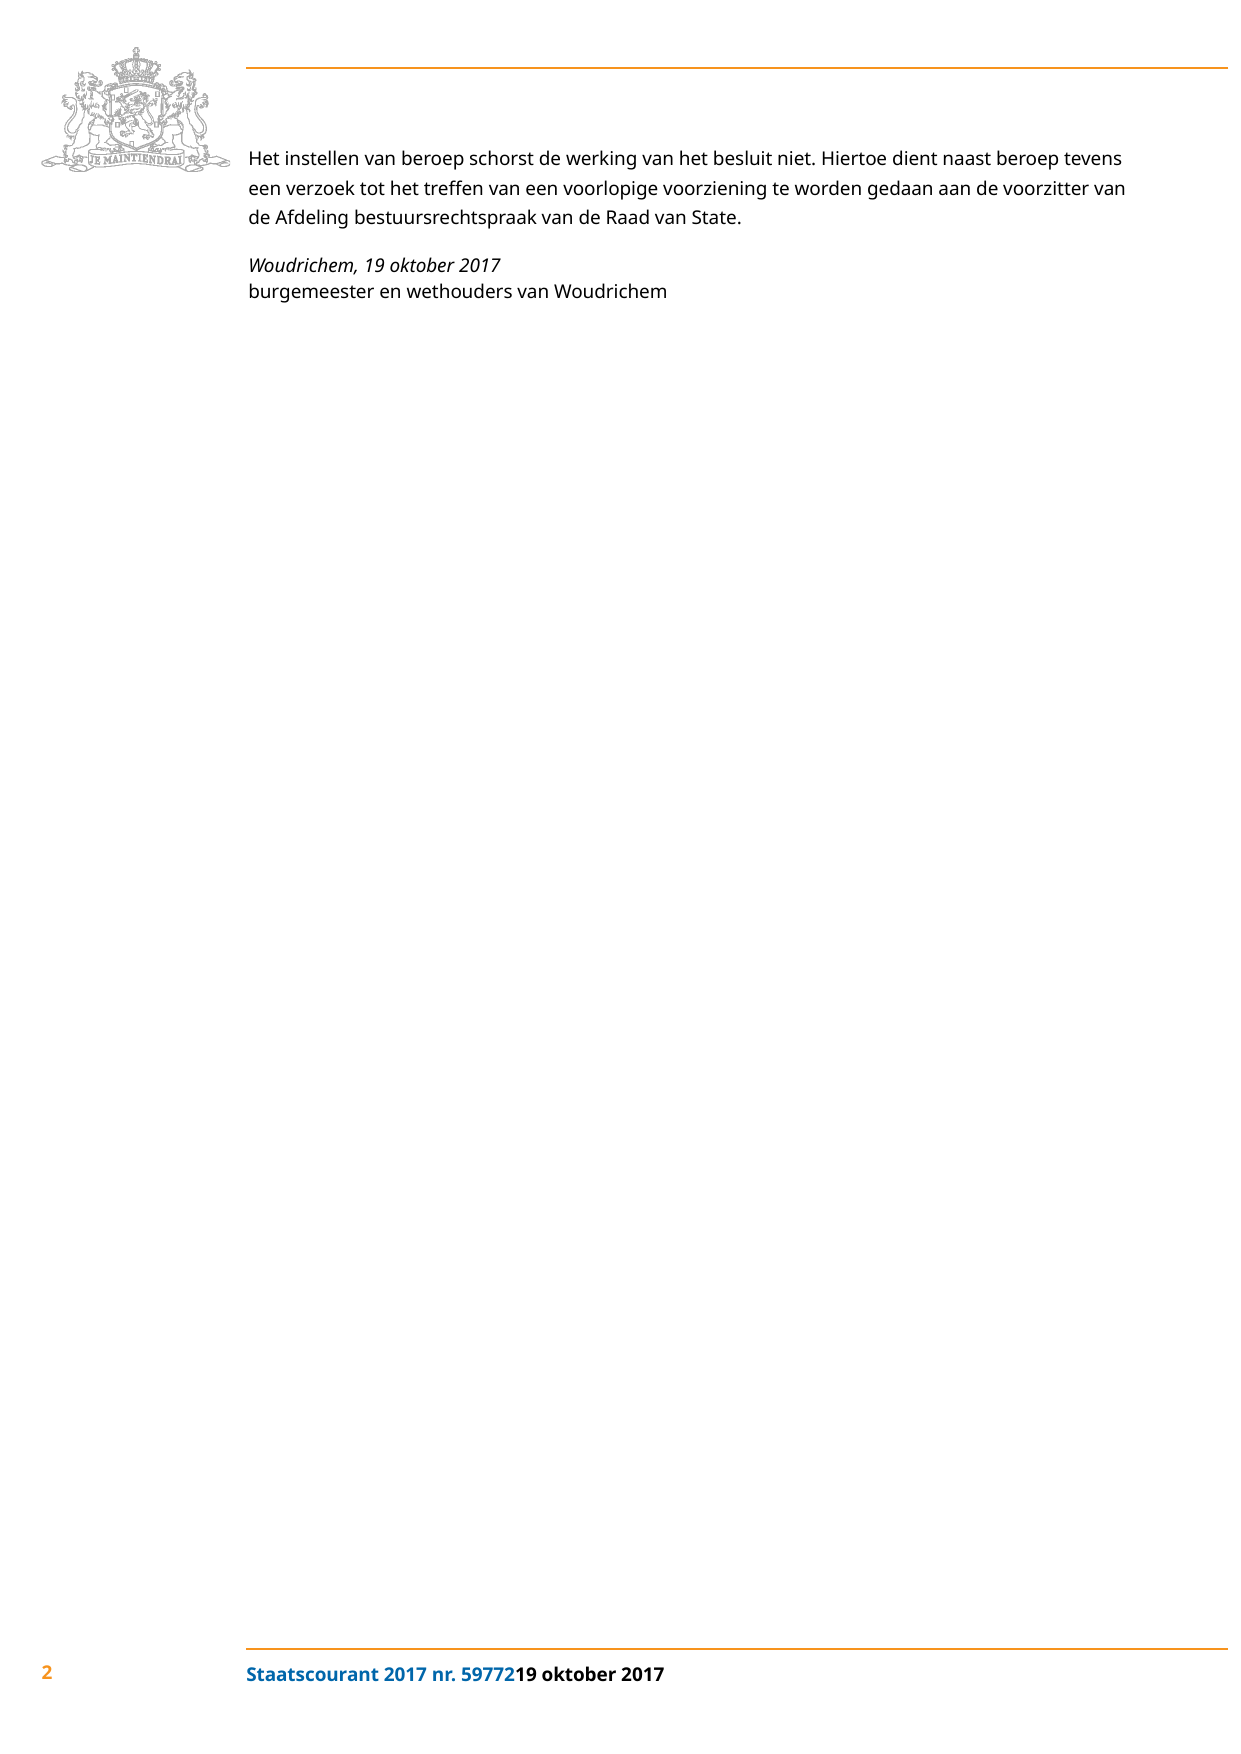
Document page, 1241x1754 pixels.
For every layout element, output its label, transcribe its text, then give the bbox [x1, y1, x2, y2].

text Woudrichem, 19 oktober 2017 [248, 252, 1152, 278]
text burgemeester en wethouders van Woudrichem [248, 278, 1152, 304]
text Het instellen van beroep schorst de werking van het besluit niet. Hiertoe dient naast beroep tevens een verzoek tot het treffen van een voorlopige voorziening te worden gedaan aan de voorzitter van de Afdeling bestuursrechtspraak van de Raad van State. [248, 145, 1152, 230]
picture [41, 47, 231, 172]
